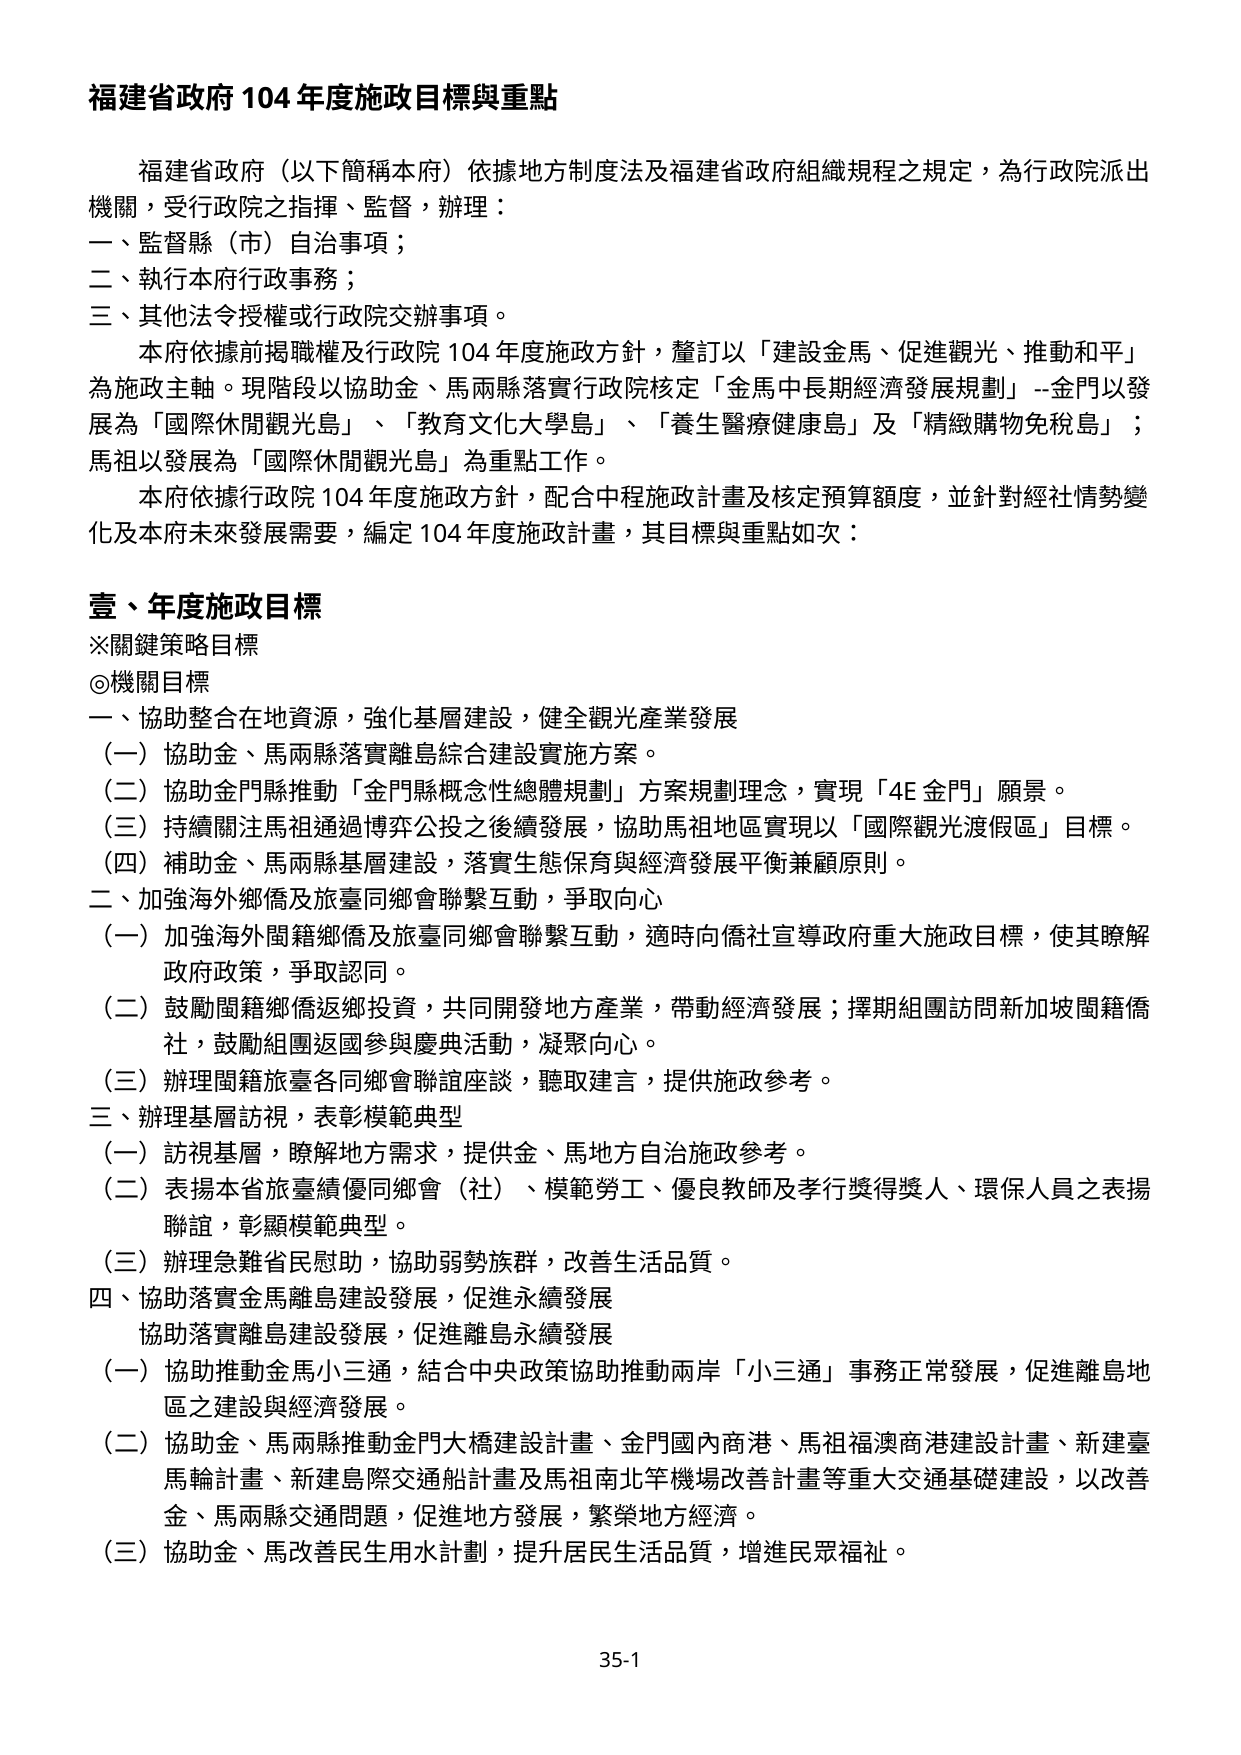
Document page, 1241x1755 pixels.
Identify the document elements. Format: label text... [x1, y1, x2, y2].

text ※關鍵策略目標 [89, 626, 1152, 662]
text （二）協助金、馬兩縣推動金門大橋建設計畫、金門國內商港、馬祖福澳商港建設計畫、新建臺馬輪計畫、新建島際交通船計畫及馬祖南北竿機場改善計畫等重大交通基礎建設，以改善金、馬兩縣交通問題，促進地方發展，繁榮地方經濟。 [89, 1423, 1152, 1532]
text （三）協助金、馬改善民生用水計劃，提升居民生活品質，增進民眾福祉。 [89, 1532, 1152, 1568]
text 本府依據行政院104年度施政方針，配合中程施政計畫及核定預算額度，並針對經社情勢變化及本府未來發展需要，編定104年度施政計畫，其目標與重點如次： [89, 477, 1152, 550]
text 二、執行本府行政事務； [89, 260, 1152, 296]
text （二）鼓勵閩籍鄉僑返鄉投資，共同開發地方產業，帶動經濟發展；擇期組團訪問新加坡閩籍僑社，鼓勵組團返國參與慶典活動，凝聚向心。 [89, 988, 1152, 1061]
text （一）加強海外閩籍鄉僑及旅臺同鄉會聯繫互動，適時向僑社宣導政府重大施政目標，使其瞭解政府政策，爭取認同。 [89, 916, 1152, 988]
text （四）補助金、馬兩縣基層建設，落實生態保育與經濟發展平衡兼顧原則。 [89, 843, 1152, 880]
text 本府依據前揭職權及行政院104年度施政方針，釐訂以「建設金馬、促進觀光、推動和平」為施政主軸。現階段以協助金、馬兩縣落實行政院核定「金馬中長期經濟發展規劃」--金門以發展為「國際休閒觀光島」、「教育文化大學島」、「養生醫療健康島」及「精緻購物免稅島」；馬祖以發展為「國際休閒觀光島」為重點工作。 [89, 332, 1152, 477]
text 福建省政府104年度施政目標與重點 [89, 75, 1152, 117]
text （三）辦理急難省民慰助，協助弱勢族群，改善生活品質。 [89, 1242, 1152, 1278]
text （一）協助金、馬兩縣落實離島綜合建設實施方案。 [89, 735, 1152, 771]
text （二）協助金門縣推動「金門縣概念性總體規劃」方案規劃理念，實現「4E金門」願景。 [89, 771, 1152, 807]
text 一、監督縣（市）自治事項； [89, 223, 1152, 260]
text 一、協助整合在地資源，強化基層建設，健全觀光產業發展 [89, 698, 1152, 735]
text （三）持續關注馬祖通過博弈公投之後續發展，協助馬祖地區實現以「國際觀光渡假區」目標。 [89, 807, 1152, 843]
text 二、加強海外鄉僑及旅臺同鄉會聯繫互動，爭取向心 [89, 880, 1152, 916]
text （一）協助推動金馬小三通，結合中央政策協助推動兩岸「小三通」事務正常發展，促進離島地區之建設與經濟發展。 [89, 1351, 1152, 1423]
text 壹、年度施政目標 [89, 584, 1152, 626]
text ◎機關目標 [89, 662, 1152, 698]
text 協助落實離島建設發展，促進離島永續發展 [89, 1315, 1152, 1351]
text （三）辦理閩籍旅臺各同鄉會聯誼座談，聽取建言，提供施政參考。 [89, 1061, 1152, 1097]
text （一）訪視基層，瞭解地方需求，提供金、馬地方自治施政參考。 [89, 1133, 1152, 1170]
text 三、其他法令授權或行政院交辦事項。 [89, 296, 1152, 332]
text 三、辦理基層訪視，表彰模範典型 [89, 1097, 1152, 1133]
text 福建省政府（以下簡稱本府）依據地方制度法及福建省政府組織規程之規定，為行政院派出機關，受行政院之指揮、監督，辦理： [89, 151, 1152, 223]
text 四、協助落實金馬離島建設發展，促進永續發展 [89, 1278, 1152, 1315]
text （二）表揚本省旅臺績優同鄉會（社）、模範勞工、優良教師及孝行獎得獎人、環保人員之表揚聯誼，彰顯模範典型。 [89, 1170, 1152, 1242]
